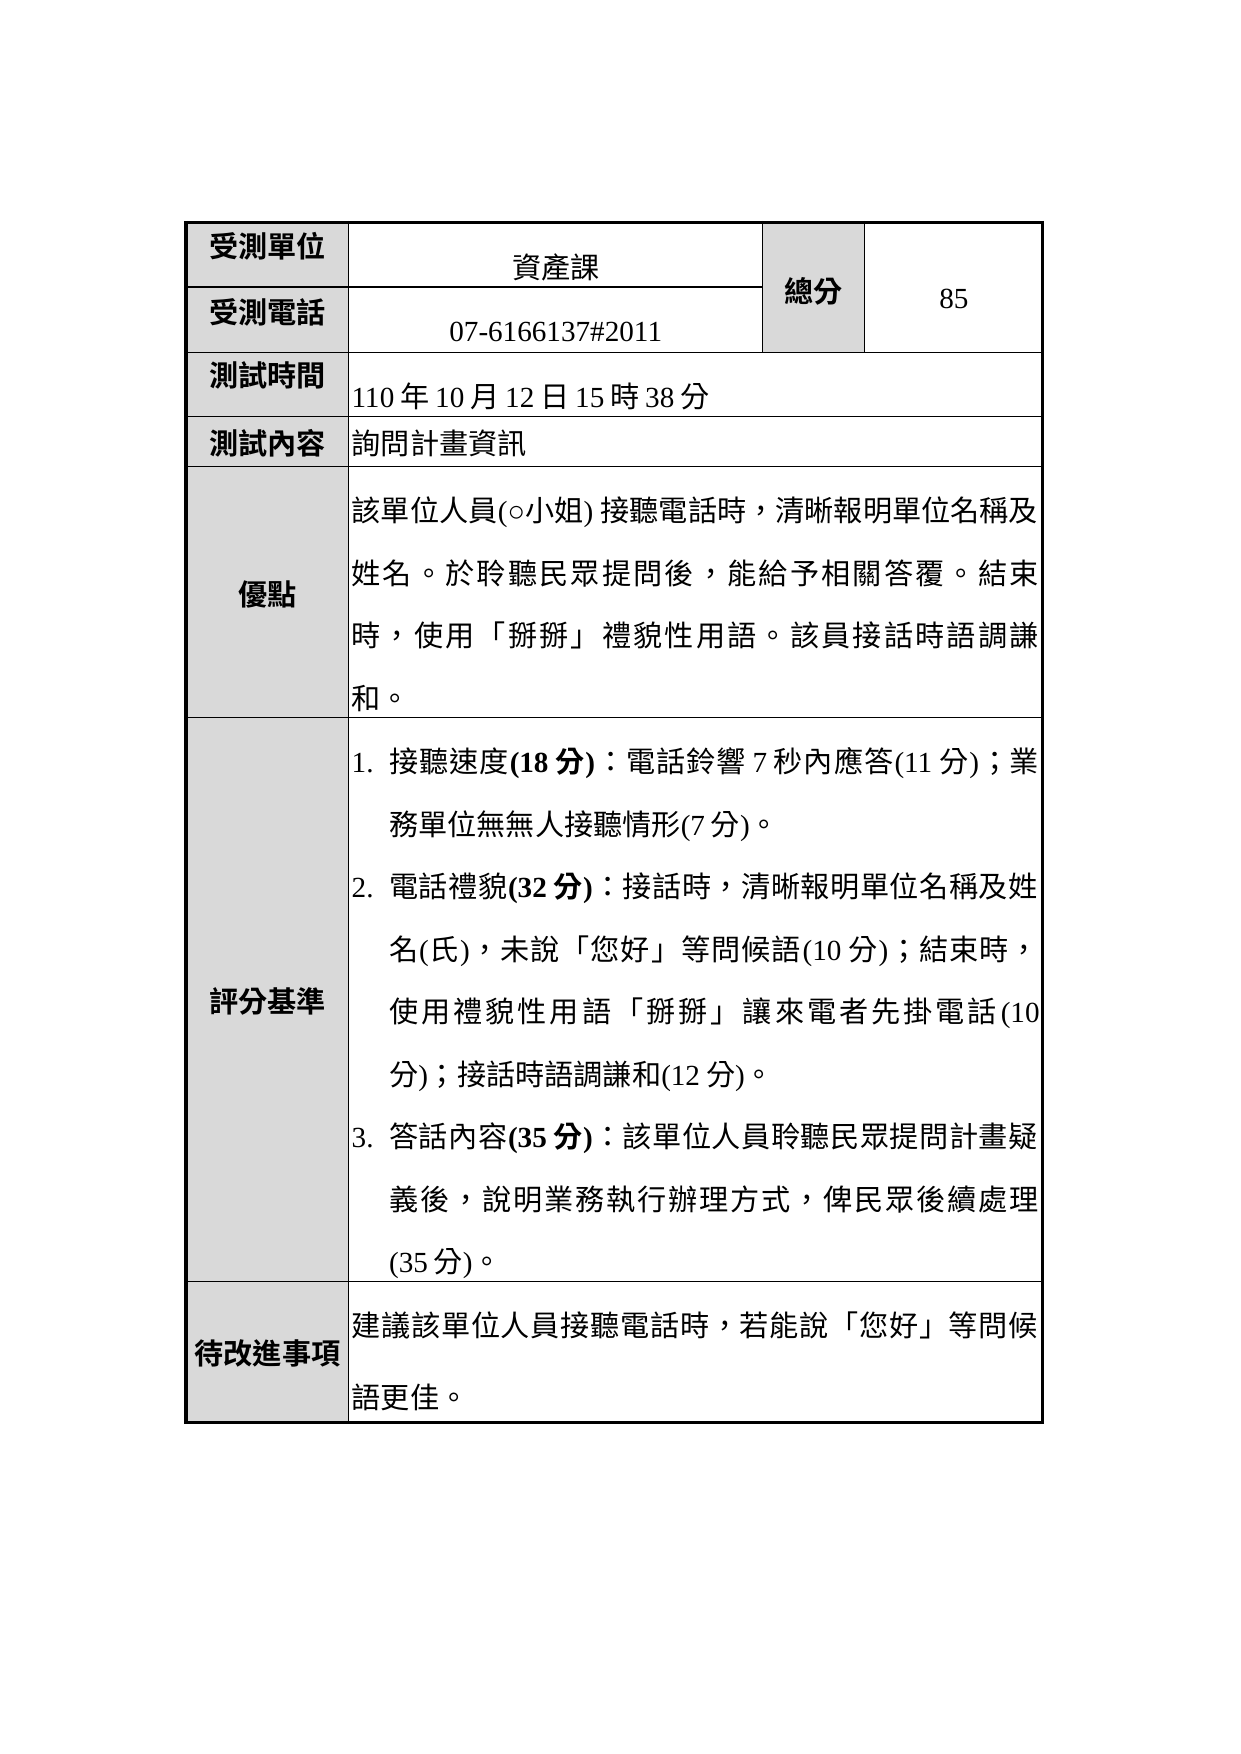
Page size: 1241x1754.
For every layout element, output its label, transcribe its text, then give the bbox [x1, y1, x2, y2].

table_cell 110年10月12日15時38分 [349, 353, 1041, 416]
table_header 資產課 [349, 224, 762, 286]
table_header 85 [865, 224, 1041, 352]
table_header 總分 [763, 224, 864, 352]
table_cell 評分基準 [188, 718, 348, 1281]
table_cell 測試內容 [188, 417, 348, 466]
table_cell 優點 [188, 467, 348, 717]
table_cell 測試時間 [188, 353, 348, 416]
table_header 受測單位 [188, 224, 348, 286]
table_cell 待改進事項 [188, 1282, 348, 1421]
table_cell 建議該單位人員接聽電話時，若能說「您好」等問候語更佳。 [349, 1282, 1041, 1421]
table_cell 詢問計畫資訊 [349, 417, 1041, 466]
table_cell 受測電話 [188, 288, 348, 352]
table_cell 該單位人員(○小姐) 接聽電話時，清晰報明單位名稱及姓名。於聆聽民眾提問後，能給予相關答覆。結束時，使用「掰掰」禮貌性用語。該員接話時語調謙和。 [349, 467, 1041, 717]
table_cell 07-6166137#2011 [349, 288, 762, 352]
table_cell 接聽速度(18分)：電話鈴響7秒內應答(11分)；業務單位無無人接聽情形(7分)。 電話禮貌(32分)：接話時，清晰報明單位名稱及姓名(氏)，未說「您好」等問候語(10分)；結束時，使用禮貌性用語「掰掰」讓來電者先掛電話(10分)；接話時語調謙和(12分)。 答話內容(35分)：該單位人員聆聽民眾提問計畫疑義後，說明業務執行辦理方式，俾民眾後續處理(35分)。 [349, 718, 1041, 1281]
